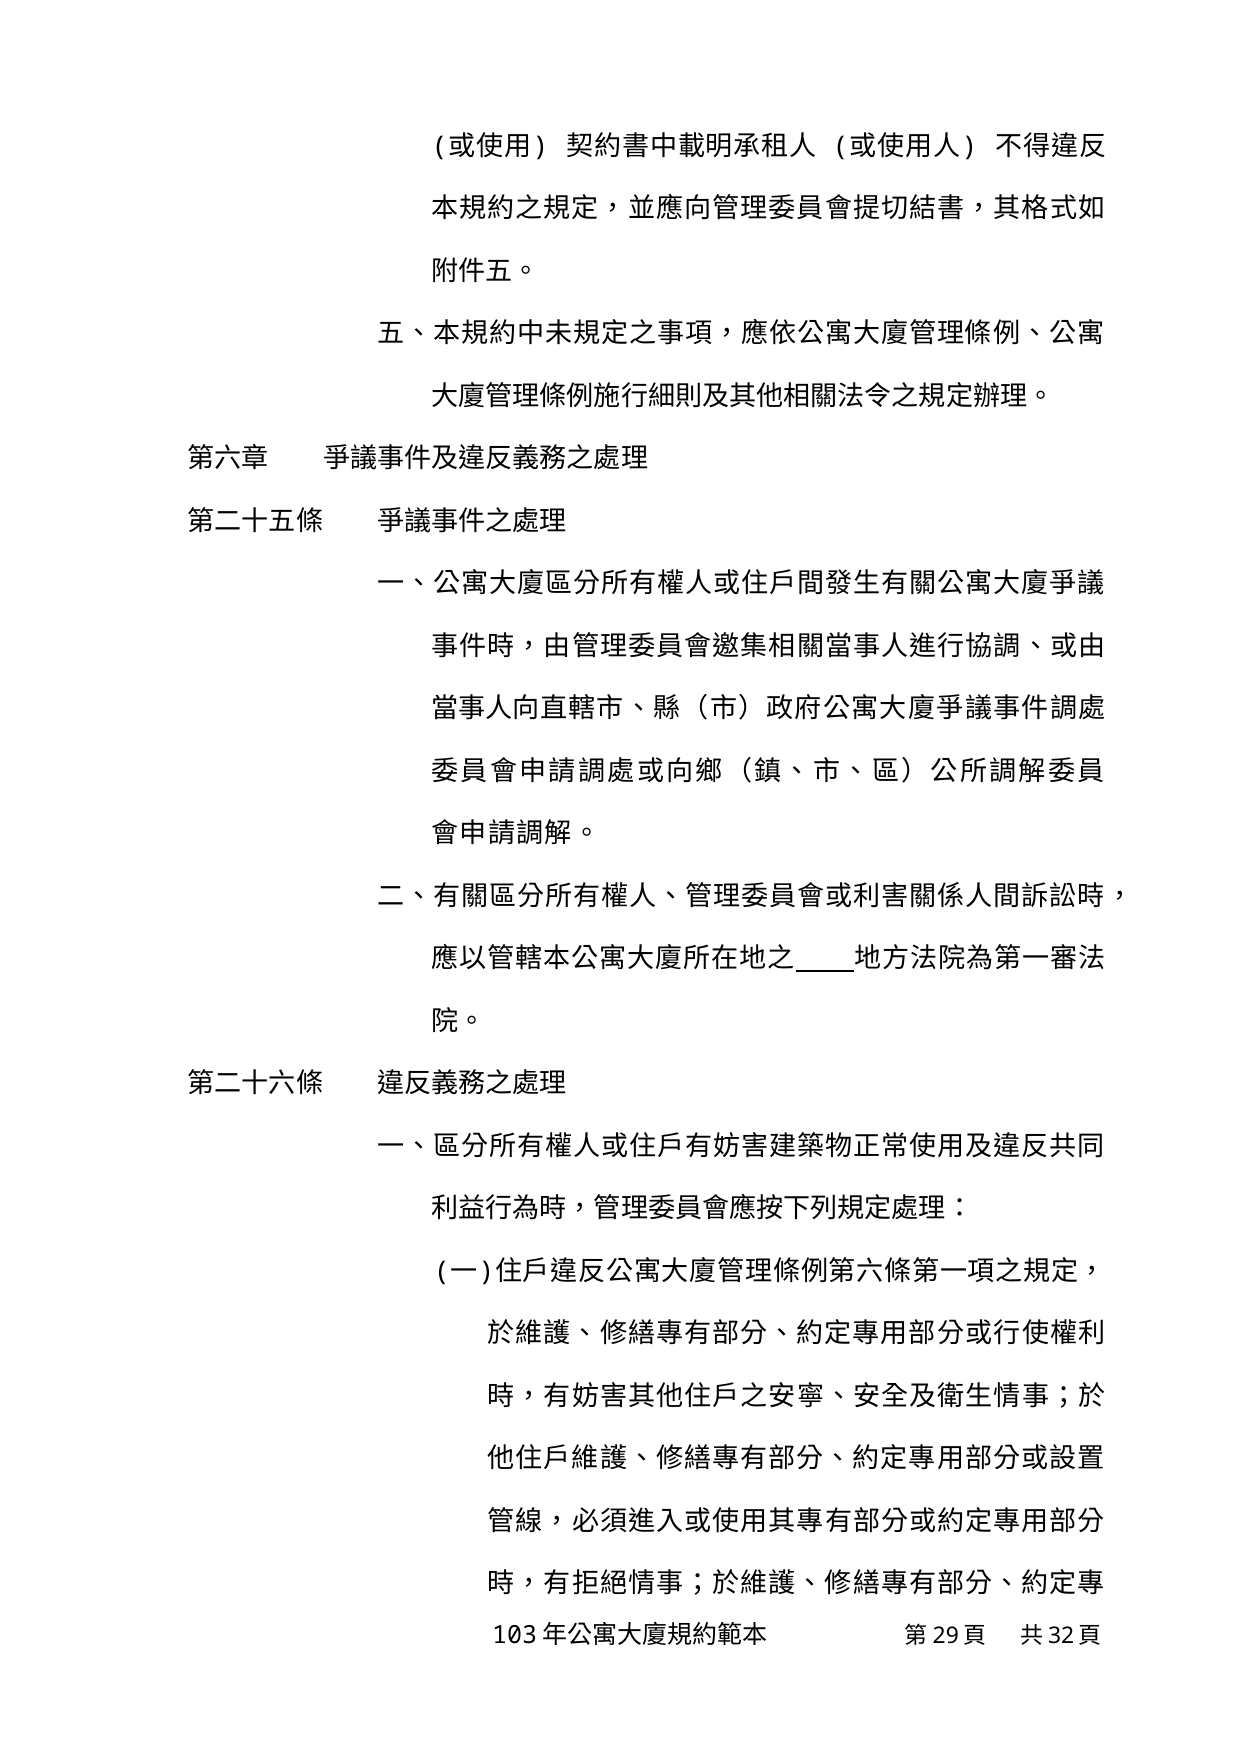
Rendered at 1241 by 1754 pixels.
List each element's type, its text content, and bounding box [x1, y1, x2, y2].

text 一、公寓大廈區分所有權人或住戶間發生有關公寓大廈爭議事件時，由管理委員會邀集相關當事人進行協調、或由當事人向直轄市、縣（市）政府公寓大廈爭議事件調處委員會申請調處或向鄉（鎮、市、區）公所調解委員會申請調解。 [377, 539, 1106, 851]
text 第二十五條 爭議事件之處理 [187, 476, 1106, 539]
text 一、區分所有權人或住戶有妨害建築物正常使用及違反共同利益行為時，管理委員會應按下列規定處理： [377, 1101, 1106, 1226]
text (或使用) 契約書中載明承租人 (或使用人) 不得違反本規約之規定，並應向管理委員會提切結書，其格式如附件五。 [377, 101, 1106, 289]
text (一)住戶違反公寓大廈管理條例第六條第一項之規定，於維護、修繕專有部分、約定專用部分或行使權利時，有妨害其他住戶之安寧、安全及衛生情事；於他住戶維護、修繕專有部分、約定專用部分或設置管線，必須進入或使用其專有部分或約定專用部分時，有拒絕情事；於維護、修繕專有部分、約定專 [433, 1226, 1106, 1601]
text 五、本規約中未規定之事項，應依公寓大廈管理條例、公寓大廈管理條例施行細則及其他相關法令之規定辦理。 [377, 289, 1106, 414]
text 第二十六條 違反義務之處理 [187, 1039, 1106, 1101]
text 二、有關區分所有權人、管理委員會或利害關係人間訴訟時，應以管轄本公寓大廈所在地之 地方法院為第一審法院。 [377, 851, 1106, 1039]
text 第六章 爭議事件及違反義務之處理 [187, 414, 1106, 476]
